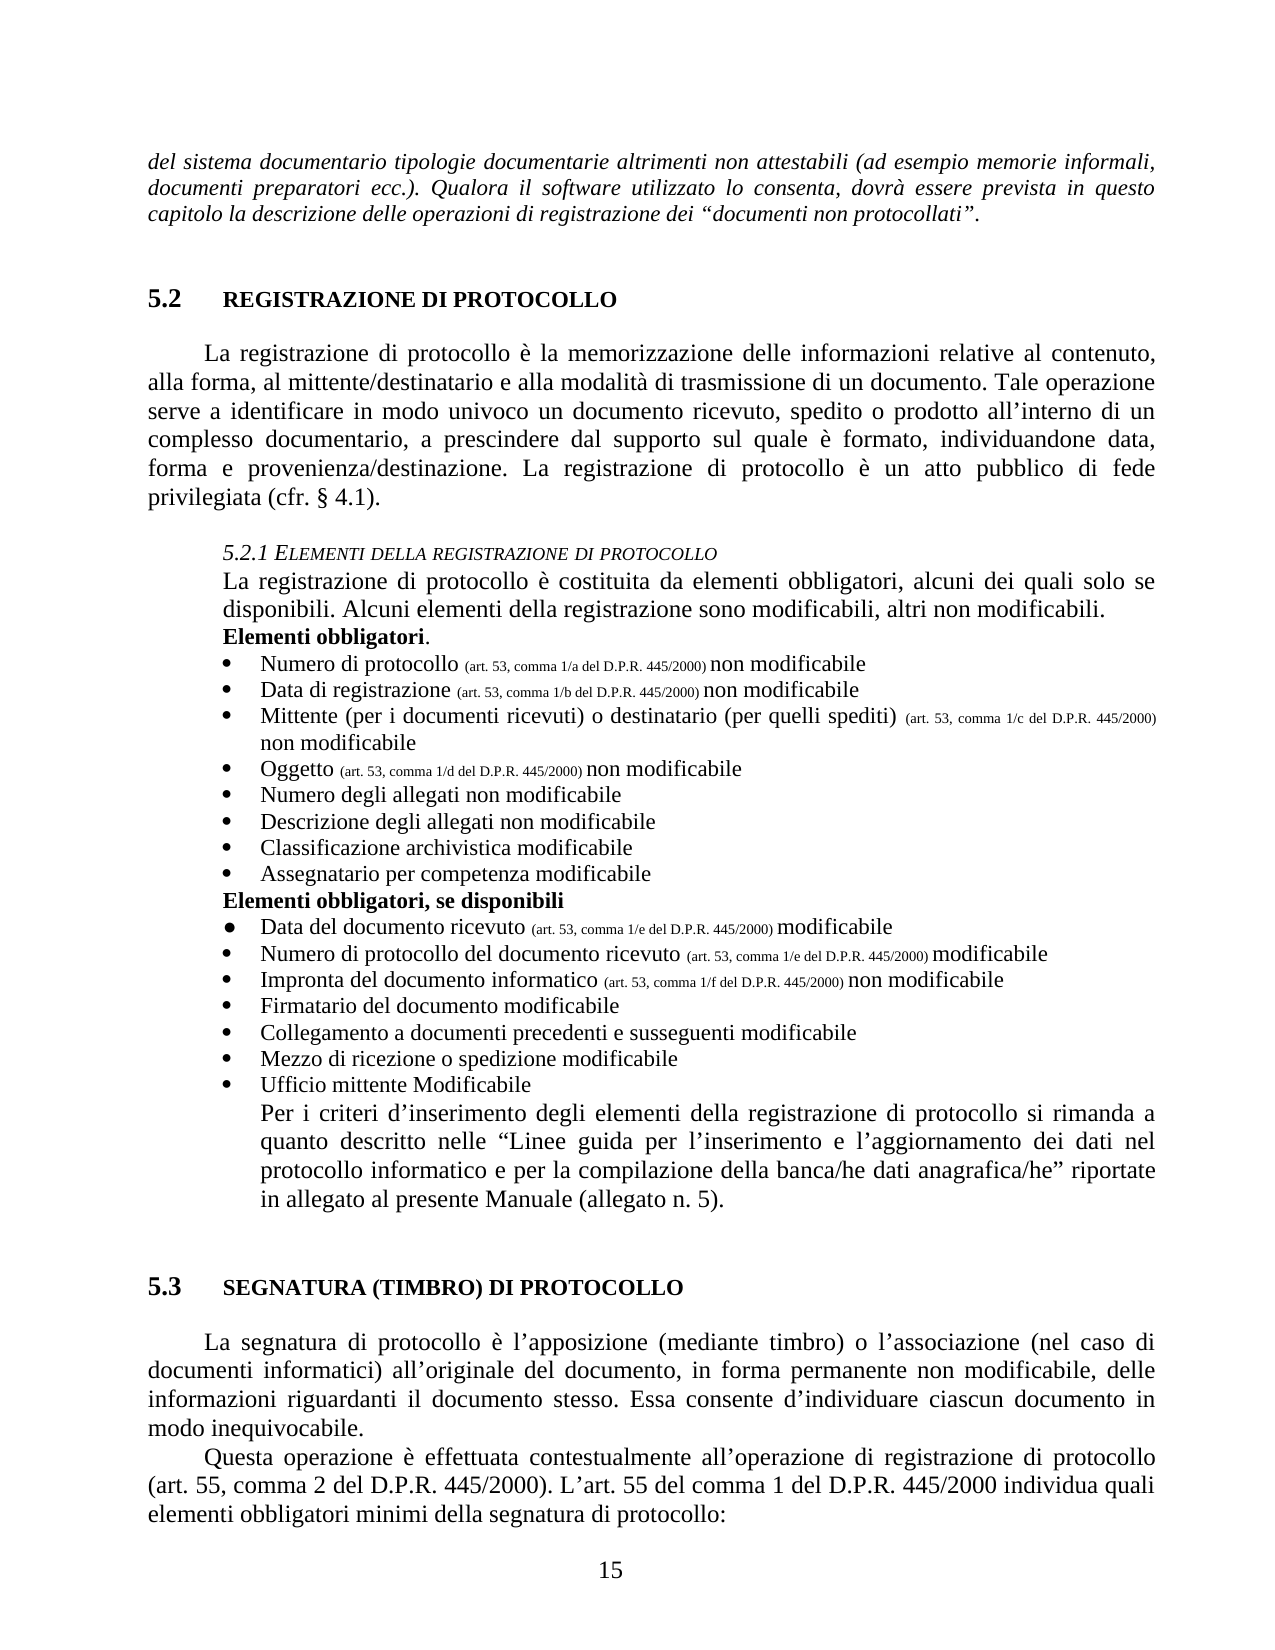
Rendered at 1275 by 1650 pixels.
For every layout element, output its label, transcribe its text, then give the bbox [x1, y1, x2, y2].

text Questa operazione è effettuata contestualmente all’operazione di registrazione di protocollo (art. 55, comma 2 del D.P.R. 445/2000). L’art. 55 del comma 1 del D.P.R. 445/2000 individua quali elementi obbligatori minimi della segnatura di protocollo: [148, 1442, 1157, 1528]
text ● Data del documento ricevuto (art. 53, comma 1/e del D.P.R. 445/2000) modificabile [223, 913, 1157, 939]
list Numero di protocollo del documento ricevuto (art. 53, comma 1/e del D.P.R. 445/2000) modificabile [223, 939, 1157, 966]
list Classificazione archivistica modificabile [223, 834, 1157, 861]
text del sistema documentario tipologie documentarie altrimenti non attestabili (ad esempio memorie informali, documenti preparatori ecc.). Qualora il software utilizzato lo consenta, dovrà essere prevista in questo capitolo la descrizione delle operazioni di registrazione dei “documenti non protocollati”. [148, 148, 1157, 227]
list Assegnatario per competenza modificabile [223, 861, 1157, 887]
text 5.3 SEGNATURA (TIMBRO) DI PROTOCOLLO [148, 1270, 1157, 1301]
text La registrazione di protocollo è la memorizzazione delle informazioni relative al contenuto, alla forma, al mittente/destinatario e alla modalità di trasmissione di un documento. Tale operazione serve a identificare in modo univoco un documento ricevuto, spedito o prodotto all’interno di un complesso documentario, a prescindere dal supporto sul quale è formato, individuandone data, forma e provenienza/destinazione. La registrazione di protocollo è un atto pubblico di fede privilegiata (cfr. § 4.1). [148, 338, 1157, 511]
text Elementi obbligatori, se disponibili [223, 887, 1157, 913]
list Data di registrazione (art. 53, comma 1/b del D.P.R. 445/2000) non modificabile [223, 676, 1157, 702]
text La segnatura di protocollo è l’apposizione (mediante timbro) o l’associazione (nel caso di documenti informatici) all’originale del documento, in forma permanente non modificabile, delle informazioni riguardanti il documento stesso. Essa consente d’individuare ciascun documento in modo inequivocabile. [148, 1327, 1157, 1442]
list Impronta del documento informatico (art. 53, comma 1/f del D.P.R. 445/2000) non modificabile [223, 966, 1157, 992]
list Ufficio mittente Modificabile [223, 1071, 1157, 1098]
text 5.2 REGISTRAZIONE DI PROTOCOLLO [148, 282, 1157, 313]
list Numero di protocollo (art. 53, comma 1/a del D.P.R. 445/2000) non modificabile [223, 650, 1157, 676]
list Mezzo di ricezione o spedizione modificabile [223, 1045, 1157, 1071]
list Mittente (per i documenti ricevuti) o destinatario (per quelli spediti) (art. 53, comma 1/c del D.P.R. 445/2000) non modificabile [223, 702, 1157, 755]
list Firmatario del documento modificabile [223, 992, 1157, 1019]
list Numero degli allegati non modificabile [223, 781, 1157, 808]
text 5.2.1 Elementi della registrazione di protocollo [223, 539, 1157, 566]
list Descrizione degli allegati non modificabile [223, 808, 1157, 834]
list Collegamento a documenti precedenti e susseguenti modificabile [223, 1019, 1157, 1045]
text Elementi obbligatori. [223, 623, 1157, 650]
list Oggetto (art. 53, comma 1/d del D.P.R. 445/2000) non modificabile [223, 755, 1157, 781]
text La registrazione di protocollo è costituita da elementi obbligatori, alcuni dei quali solo se disponibili. Alcuni elementi della registrazione sono modificabili, altri non modificabili. [223, 566, 1157, 623]
text Per i criteri d’inserimento degli elementi della registrazione di protocollo si rimanda a quanto descritto nelle “Linee guida per l’inserimento e l’aggiornamento dei dati nel protocollo informatico e per la compilazione della banca/he dati anagrafica/he” riportate in allegato al presente Manuale (allegato n. 5). [260, 1098, 1157, 1213]
